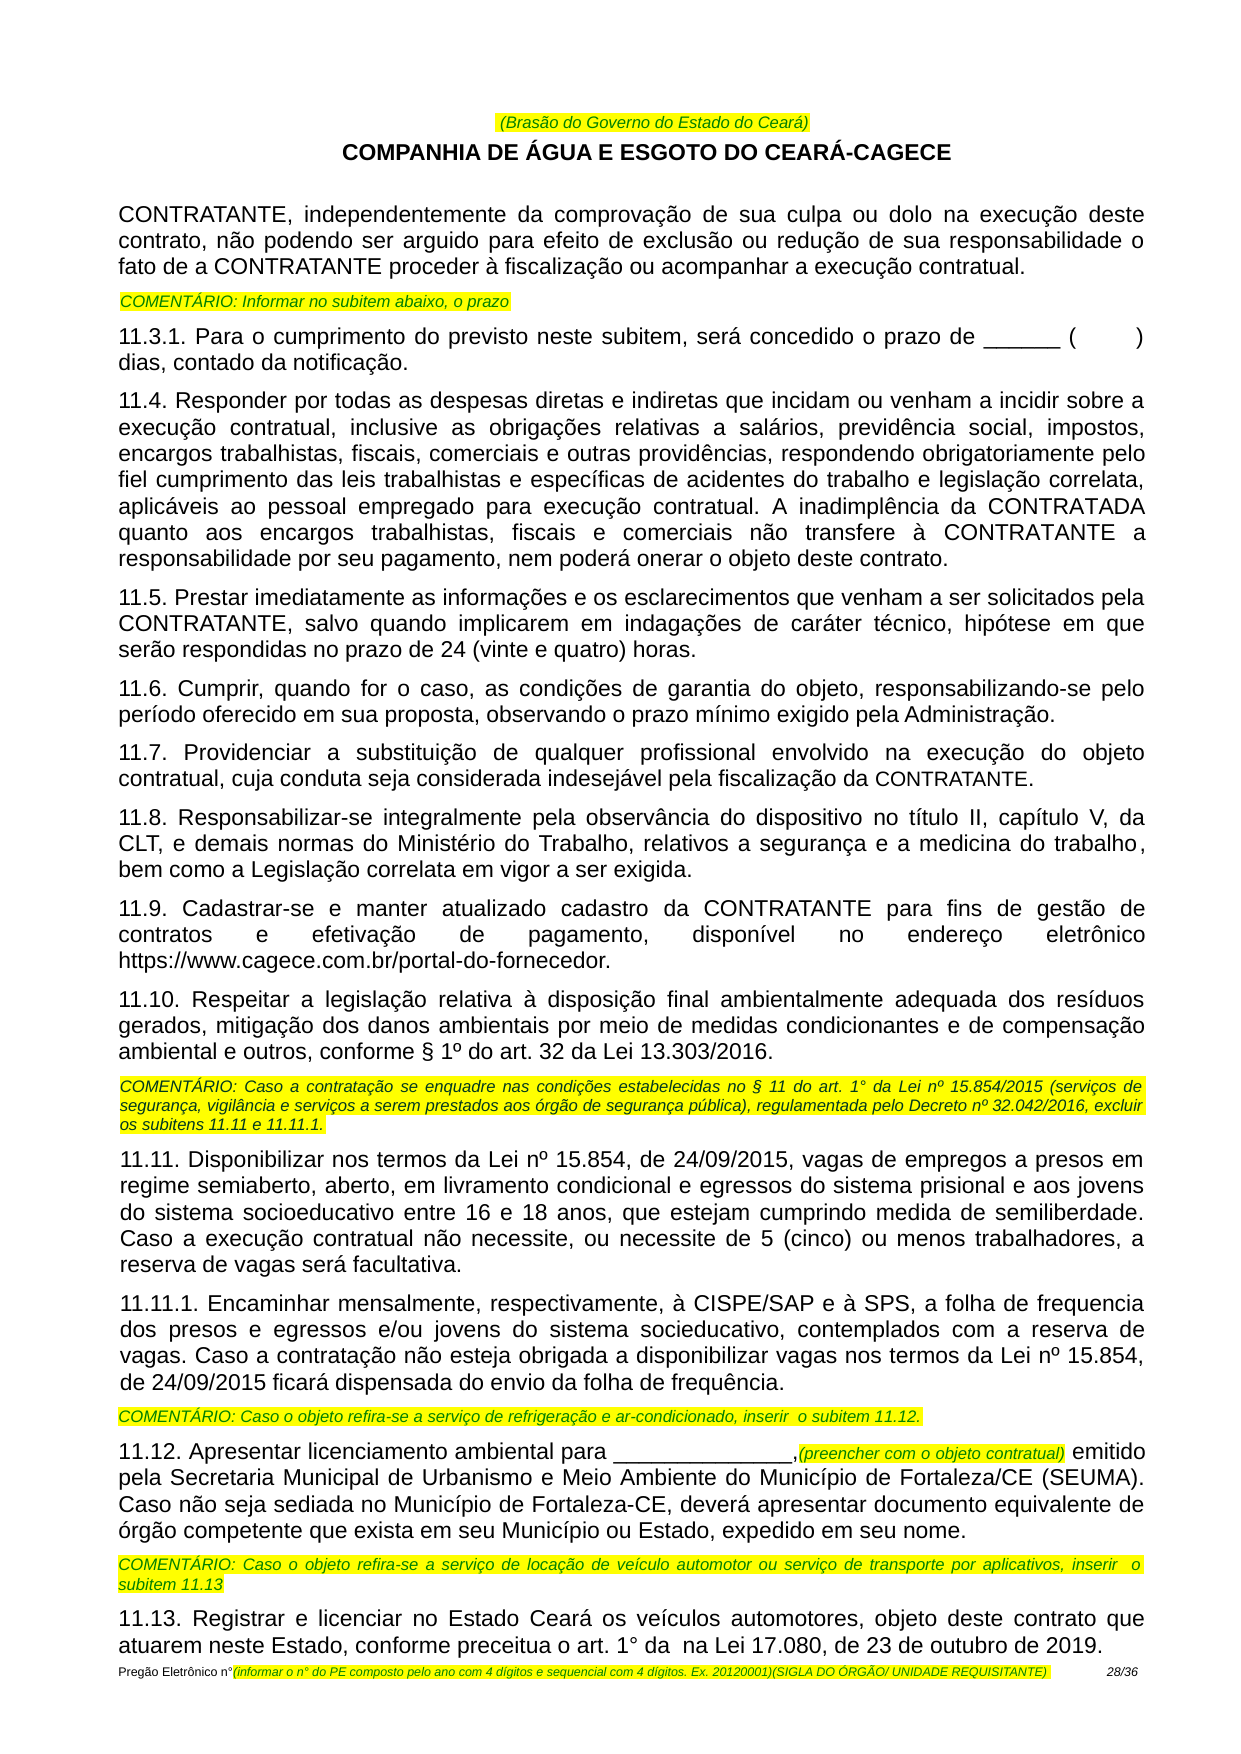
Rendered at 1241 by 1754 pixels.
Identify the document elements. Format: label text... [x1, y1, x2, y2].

text 11.6. Cumprir, quando for o caso, as condições de garantia do objeto, responsabilizando-se pelo período oferecido em sua proposta, observando o prazo mínimo exigido pela Administração. [118, 674, 1146, 727]
text 11.7. Providenciar a substituição de qualquer profissional envolvido na execução do objeto contratual, cuja conduta seja considerada indesejável pela fiscalização da CONTRATANTE. [118, 739, 1146, 792]
text COMENTÁRIO: Caso a contratação se enquadre nas condições estabelecidas no § 11 do art. 1° da Lei nº 15.854/2015 (serviços de segurança, vigilância e serviços a serem prestados aos órgão de segurança pública), regulamentada pelo Decreto nº 32.042/2016, excluir os subitens 11.11 e 11.11.1. [119, 1076, 1146, 1134]
text 11.12. Apresentar licenciamento ambiental para ______________,(preencher com o objeto contratual) emitido pela Secretaria Municipal de Urbanismo e Meio Ambiente do Município de Fortaleza/CE (SEUMA). Caso não seja sediada no Município de Fortaleza-CE, deverá apresentar documento equivalente de órgão competente que exista em seu Município ou Estado, expedido em seu nome. [118, 1438, 1146, 1543]
text 11.11. Disponibilizar nos termos da Lei nº 15.854, de 24/09/2015, vagas de empregos a presos em regime semiaberto, aberto, em livramento condicional e egressos do sistema prisional e aos jovens do sistema socioeducativo entre 16 e 18 anos, que estejam cumprindo medida de semiliberdade. Caso a execução contratual não necessite, ou necessite de 5 (cinco) ou menos trabalhadores, a reserva de vagas será facultativa. [119, 1146, 1146, 1278]
text 11.13. Registrar e licenciar no Estado Ceará os veículos automotores, objeto deste contrato que atuarem neste Estado, conforme preceitua o art. 1° da na Lei 17.080, de 23 de outubro de 2019. [118, 1605, 1146, 1658]
text COMENTÁRIO: Caso o objeto refira-se a serviço de locação de veículo automotor ou serviço de transporte por aplicativos, inserir o subitem 11.13 [118, 1555, 1143, 1593]
text 11.9. Cadastrar-se e manter atualizado cadastro da CONTRATANTE para fins de gestão de contratos e efetivação de pagamento, disponível no endereço eletrônico https://www.cagece.com.br/portal-do-fornecedor. [118, 894, 1146, 974]
text 11.10. Respeitar a legislação relativa à disposição final ambientalmente adequada dos resíduos gerados, mitigação dos danos ambientais por meio de medidas condicionantes e de compensação ambiental e outros, conforme § 1º do art. 32 da Lei 13.303/2016. [118, 986, 1146, 1064]
text 11.8. Responsabilizar-se integralmente pela observância do dispositivo no título II, capítulo V, da CLT, e demais normas do Ministério do Trabalho, relativos a segurança e a medicina do trabalho, bem como a Legislação correlata em vigor a ser exigida. [118, 804, 1146, 883]
text 11.11.1. Encaminhar mensalmente, respectivamente, à CISPE/SAP e à SPS, a folha de frequencia dos presos e egressos e/ou jovens do sistema socieducativo, contemplados com a reserva de vagas. Caso a contratação não esteja obrigada a disponibilizar vagas nos termos da Lei nº 15.854, de 24/09/2015 ficará dispensada do envio da folha de frequência. [119, 1289, 1146, 1395]
text COMENTÁRIO: Caso o objeto refira-se a serviço de refrigeração e ar-condicionado, inserir o subitem 11.12. [118, 1407, 1143, 1426]
text CONTRATANTE, independentemente da comprovação de sua culpa ou dolo na execução deste contrato, não podendo ser arguido para efeito de exclusão ou redução de sua responsabilidade o fato de a CONTRATANTE proceder à fiscalização ou acompanhar a execução contratual. [118, 201, 1146, 280]
text 11.4. Responder por todas as despesas diretas e indiretas que incidam ou venham a incidir sobre a execução contratual, inclusive as obrigações relativas a salários, previdência social, impostos, encargos trabalhistas, fiscais, comerciais e outras providências, respondendo obrigatoriamente pelo fiel cumprimento das leis trabalhistas e específicas de acidentes do trabalho e legislação correlata, aplicáveis ao pessoal empregado para execução contratual. A inadimplência da CONTRATADA quanto aos encargos trabalhistas, fiscais e comerciais não transfere à CONTRATANTE a responsabilidade por seu pagamento, nem poderá onerar o objeto deste contrato. [118, 387, 1146, 572]
text 11.5. Prestar imediatamente as informações e os esclarecimentos que venham a ser solicitados pela CONTRATANTE, salvo quando implicarem em indagações de caráter técnico, hipótese em que serão respondidas no prazo de 24 (vinte e quatro) horas. [118, 583, 1146, 663]
text COMENTÁRIO: Informar no subitem abaixo, o prazo [120, 292, 1146, 311]
text 11.3.1. Para o cumprimento do previsto neste subitem, será concedido o prazo de ______ ( ) dias, contado da notificação. [118, 323, 1146, 375]
